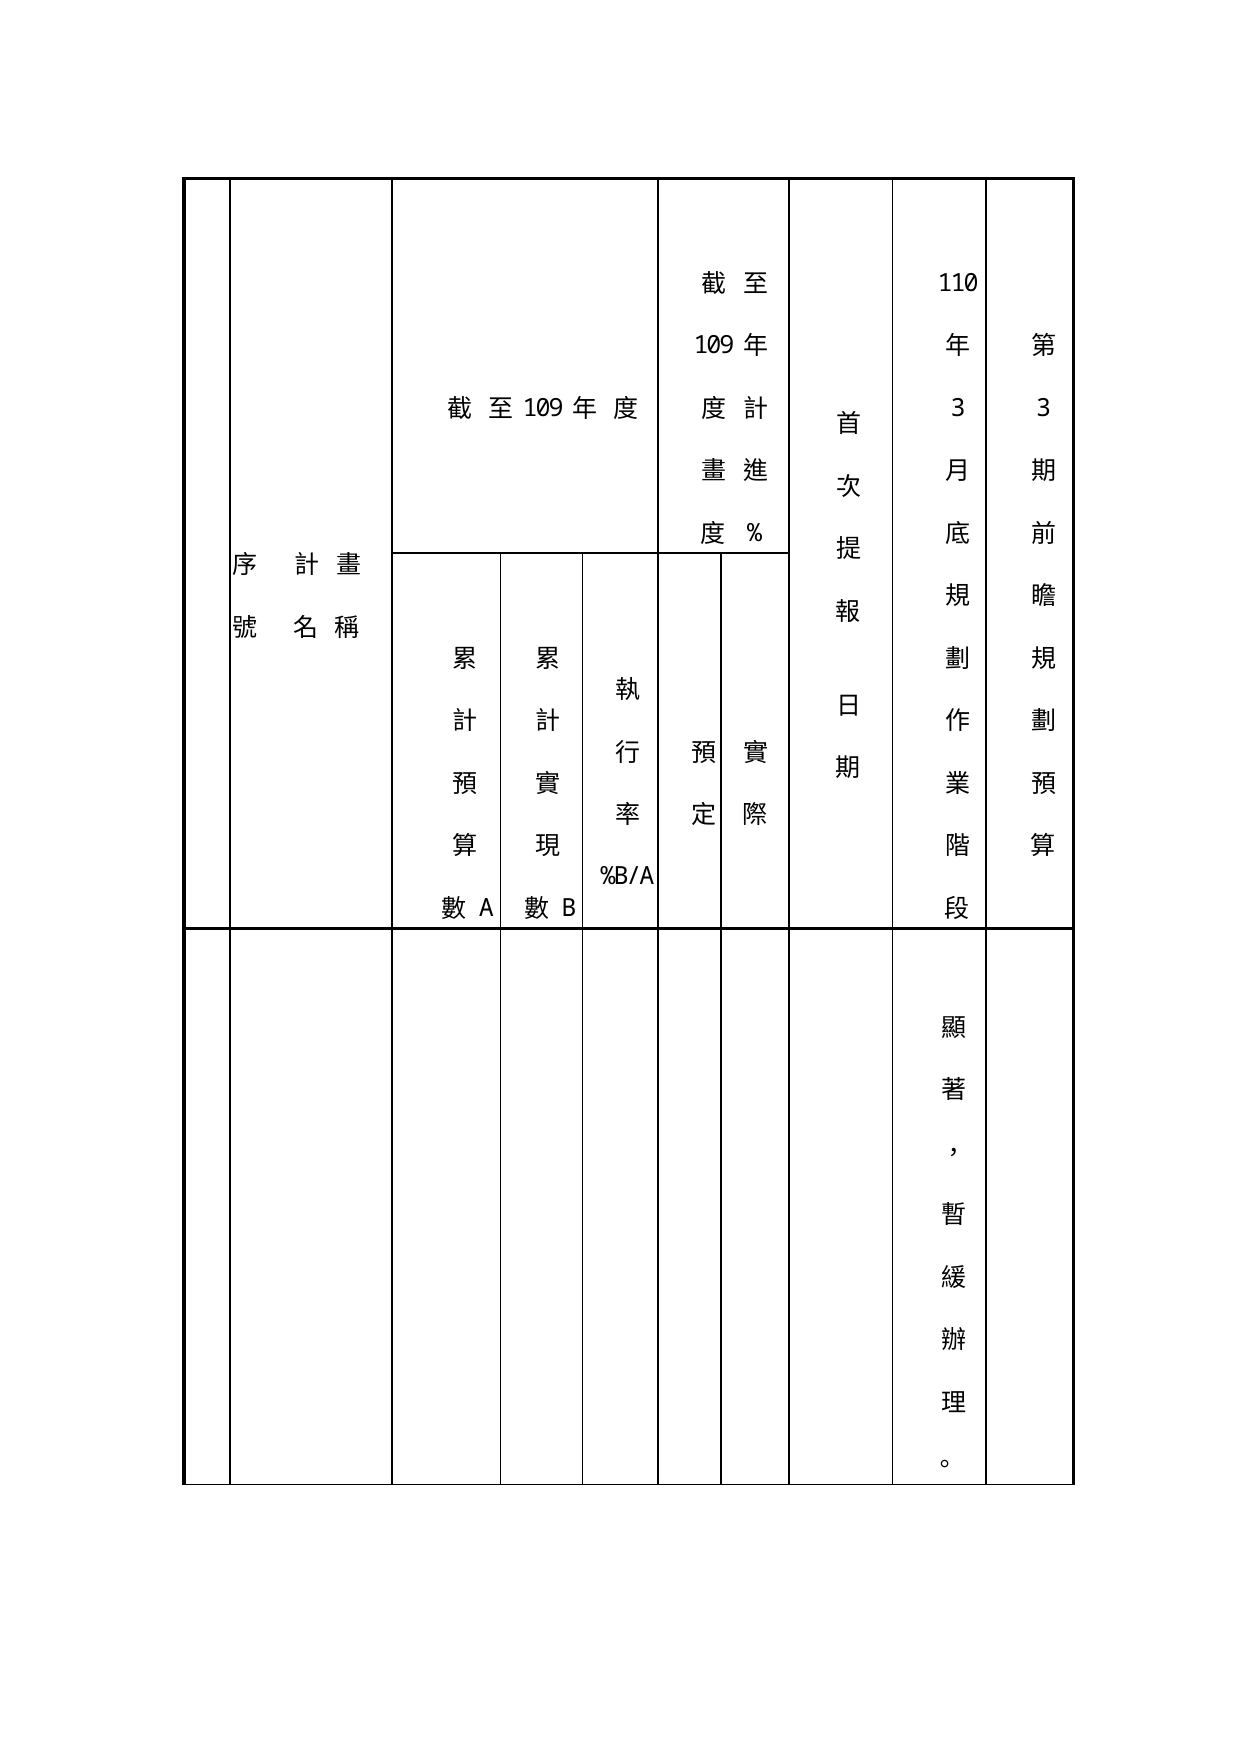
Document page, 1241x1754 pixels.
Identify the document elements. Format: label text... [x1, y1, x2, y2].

table_cell - [987, 930, 1072, 1483]
table_header 第3期前瞻規劃預算 [987, 180, 1072, 927]
table_cell 累計實現數B [501, 554, 582, 927]
table_cell 實際 [722, 554, 788, 927]
table_header 截至109年度 [393, 180, 657, 552]
table_cell 顯著，暫緩辦理。 [893, 930, 985, 1483]
table_cell - [722, 930, 788, 1483]
table_cell [393, 930, 500, 1483]
table_cell 6 [186, 930, 229, 1483]
table_cell - [583, 930, 657, 1483]
table_header 計畫名稱 [231, 180, 391, 927]
table_header 110年3月底規劃作業階段 [893, 180, 985, 927]
table_cell 累計預算數A [393, 554, 500, 927]
table_cell 東港觀光鐵道計畫規劃作業 [231, 930, 391, 1483]
table_cell [790, 930, 892, 1483]
table_header 截至109年度計畫進度% [659, 180, 788, 552]
table_cell 執行率%B/A [583, 554, 657, 927]
table_header 首次提報 日期 [790, 180, 892, 927]
table_cell - [659, 930, 720, 1483]
table_header 序號 [186, 180, 229, 927]
table_cell 預定 [659, 554, 720, 927]
table_cell - [501, 930, 582, 1483]
